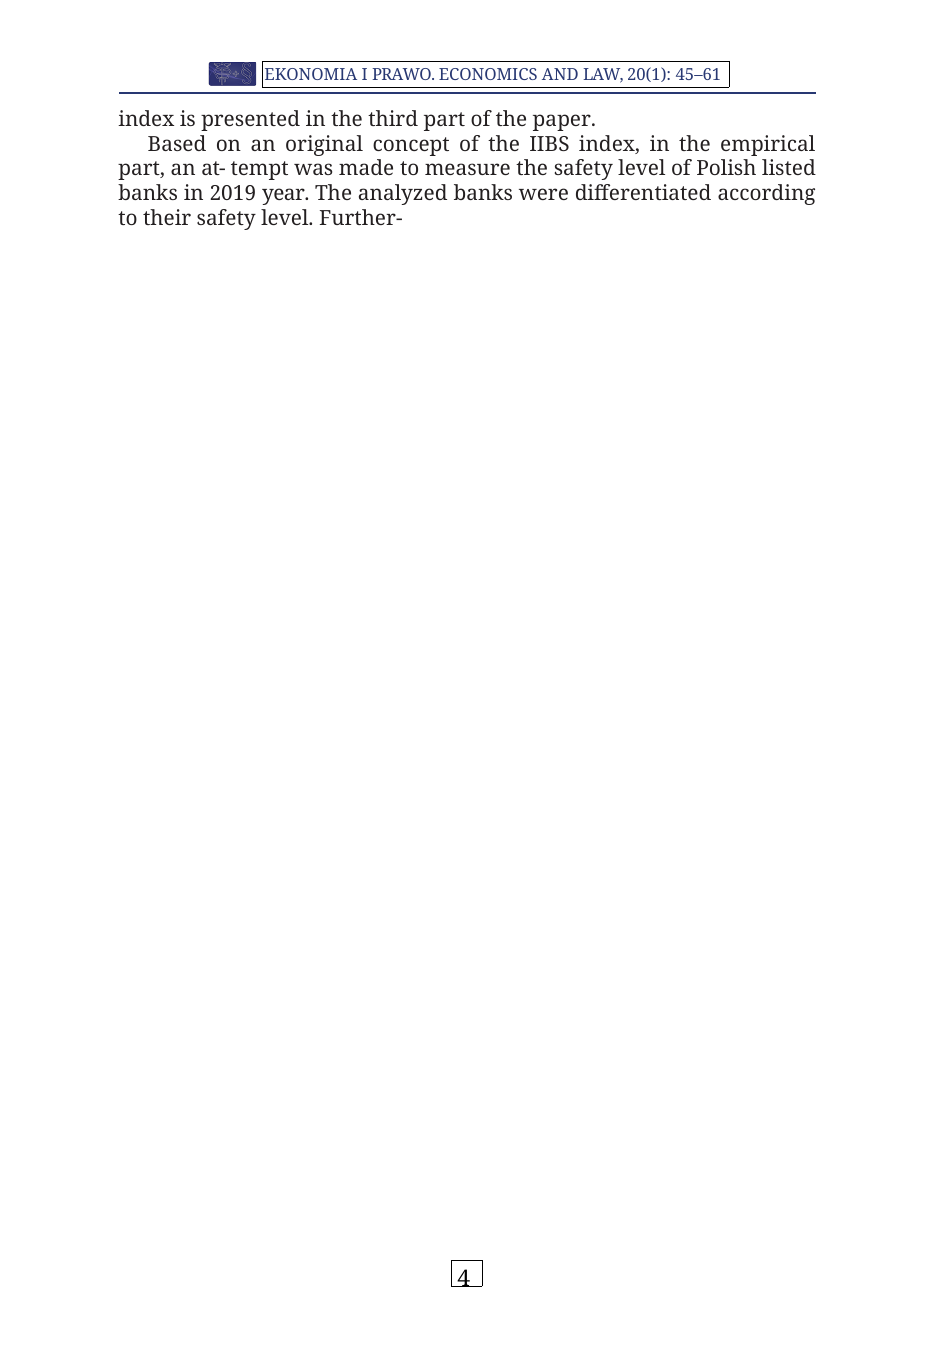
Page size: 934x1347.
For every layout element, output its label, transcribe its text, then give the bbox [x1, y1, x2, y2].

picture [208, 62, 257, 86]
text Based on an original concept of the IIBS index, in the empirical part, an at- tempt was made to measure the safety level of Polish listed banks in 2019 year. The analyzed banks were differentiated according to their safety level. Further- [118, 131, 816, 232]
text index is presented in the third part of the paper. [118, 106, 816, 131]
